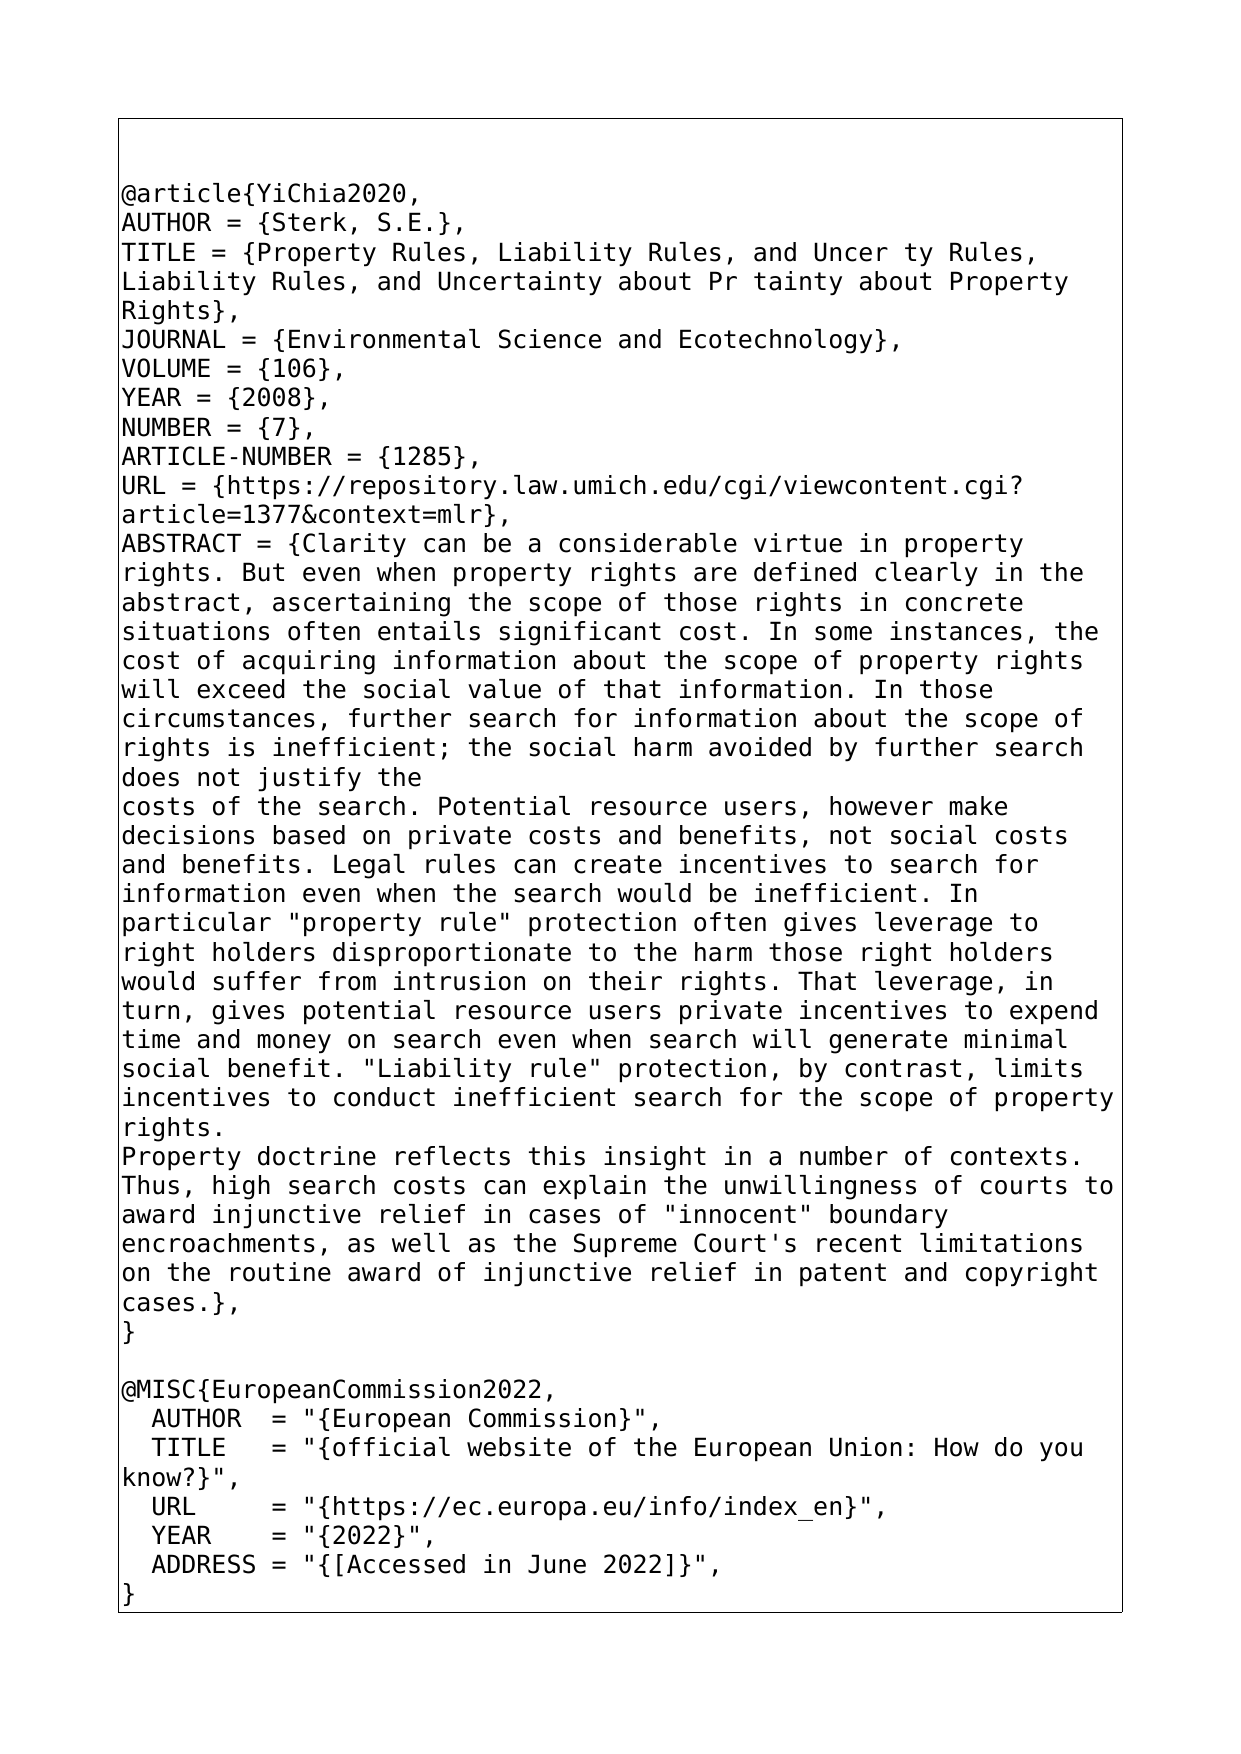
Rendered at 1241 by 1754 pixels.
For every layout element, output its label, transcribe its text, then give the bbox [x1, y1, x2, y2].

table_header @article{YiChia2020, AUTHOR = {Sterk, S.E.}, TITLE = {Property Rules, Liability Rules, and Uncer ty Rules, Liability Rules, and Uncertainty about Pr tainty about Property Rights}, JOURNAL = {Environmental Science and Ecotechnology}, VOLUME = {106}, YEAR = {2008}, NUMBER = {7}, ARTICLE-NUMBER = {1285}, URL = {https://repository.law.umich.edu/cgi/viewcontent.cgi?article=1377&context=mlr}, ABSTRACT = {Clarity can be a considerable virtue in property rights. But even when property rights are defined clearly in the abstract, ascertaining the scope of those rights in concrete situations often entails significant cost. In some instances, the cost of acquiring information about the scope of property rights will exceed the social value of that information. In those circumstances, further search for information about the scope of rights is inefficient; the social harm avoided by further search does not justify the costs of the search. Potential resource users, however make decisions based on private costs and benefits, not social costs and benefits. Legal rules can create incentives to search for information even when the search would be inefficient. In particular "property rule" protection often gives leverage to right holders disproportionate to the harm those right holders would suffer from intrusion on their rights. That leverage, in turn, gives potential resource users private incentives to expend time and money on search even when search will generate minimal social benefit. "Liability rule" protection, by contrast, limits incentives to conduct inefficient search for the scope of property rights. Property doctrine reflects this insight in a number of contexts. Thus, high search costs can explain the unwillingness of courts to award injunctive relief in cases of "innocent" boundary encroachments, as well as the Supreme Court's recent limitations on the routine award of injunctive relief in patent and copyright cases.}, } @MISC{EuropeanCommission2022, AUTHOR = "{European Commission}", TITLE = "{official website of the European Union: How do you know?}", URL = "{https://ec.europa.eu/info/index_en}", YEAR = "{2022}", ADDRESS = "{[Accessed in June 2022]}", } [119, 119, 1122, 1612]
